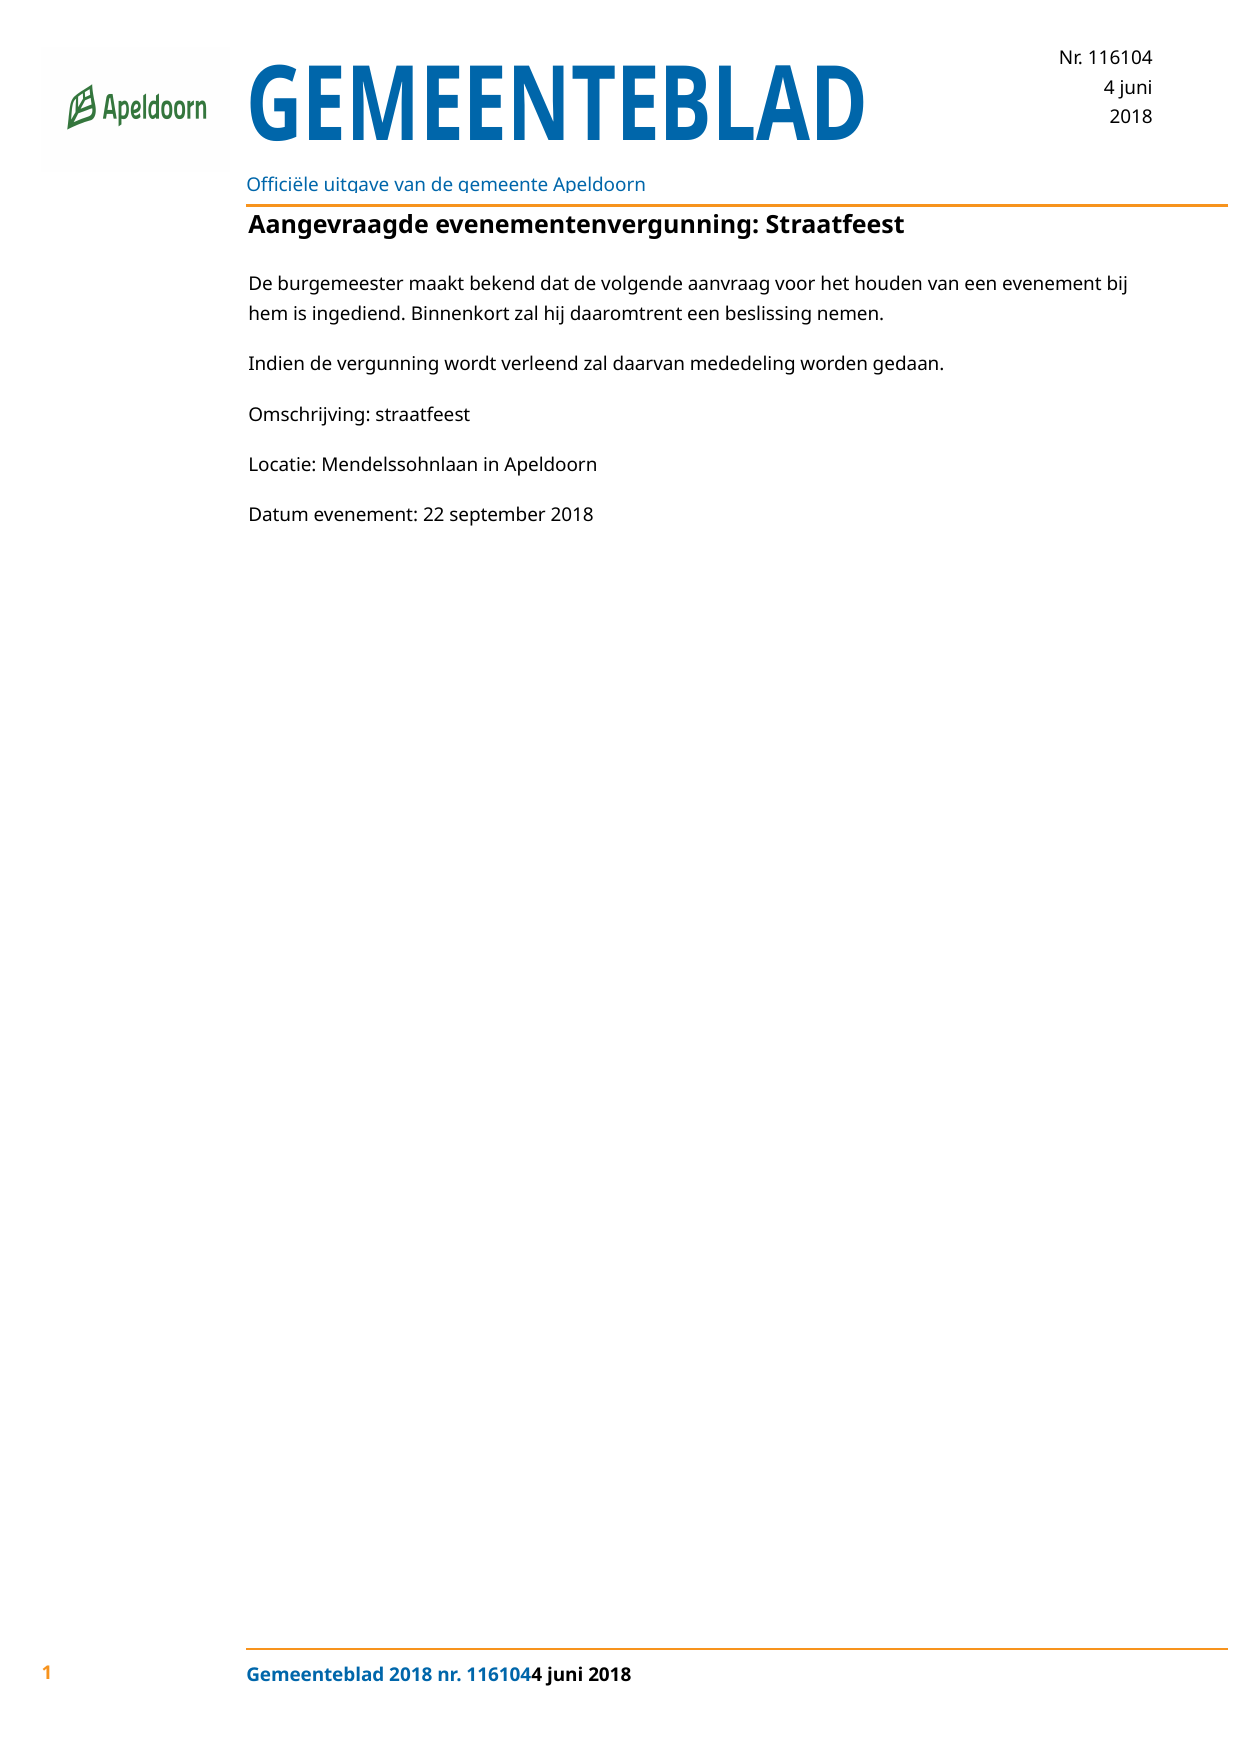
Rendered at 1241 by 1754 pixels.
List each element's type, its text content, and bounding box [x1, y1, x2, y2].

picture [41, 47, 231, 172]
text Aangevraagde evenementenvergunning: Straatfeest [248, 207, 1152, 241]
text Datum evenement: 22 september 2018 [248, 502, 1152, 527]
text De burgemeester maakt bekend dat de volgende aanvraag voor het houden van een evenement bij hem is ingediend. Binnenkort zal hij daaromtrent een beslissing nemen. [248, 270, 1152, 326]
text Omschrijving: straatfeest [248, 401, 1152, 426]
text Locatie: Mendelssohnlaan in Apeldoorn [248, 451, 1152, 477]
text Indien de vergunning wordt verleend zal daarvan mededeling worden gedaan. [248, 350, 1152, 376]
